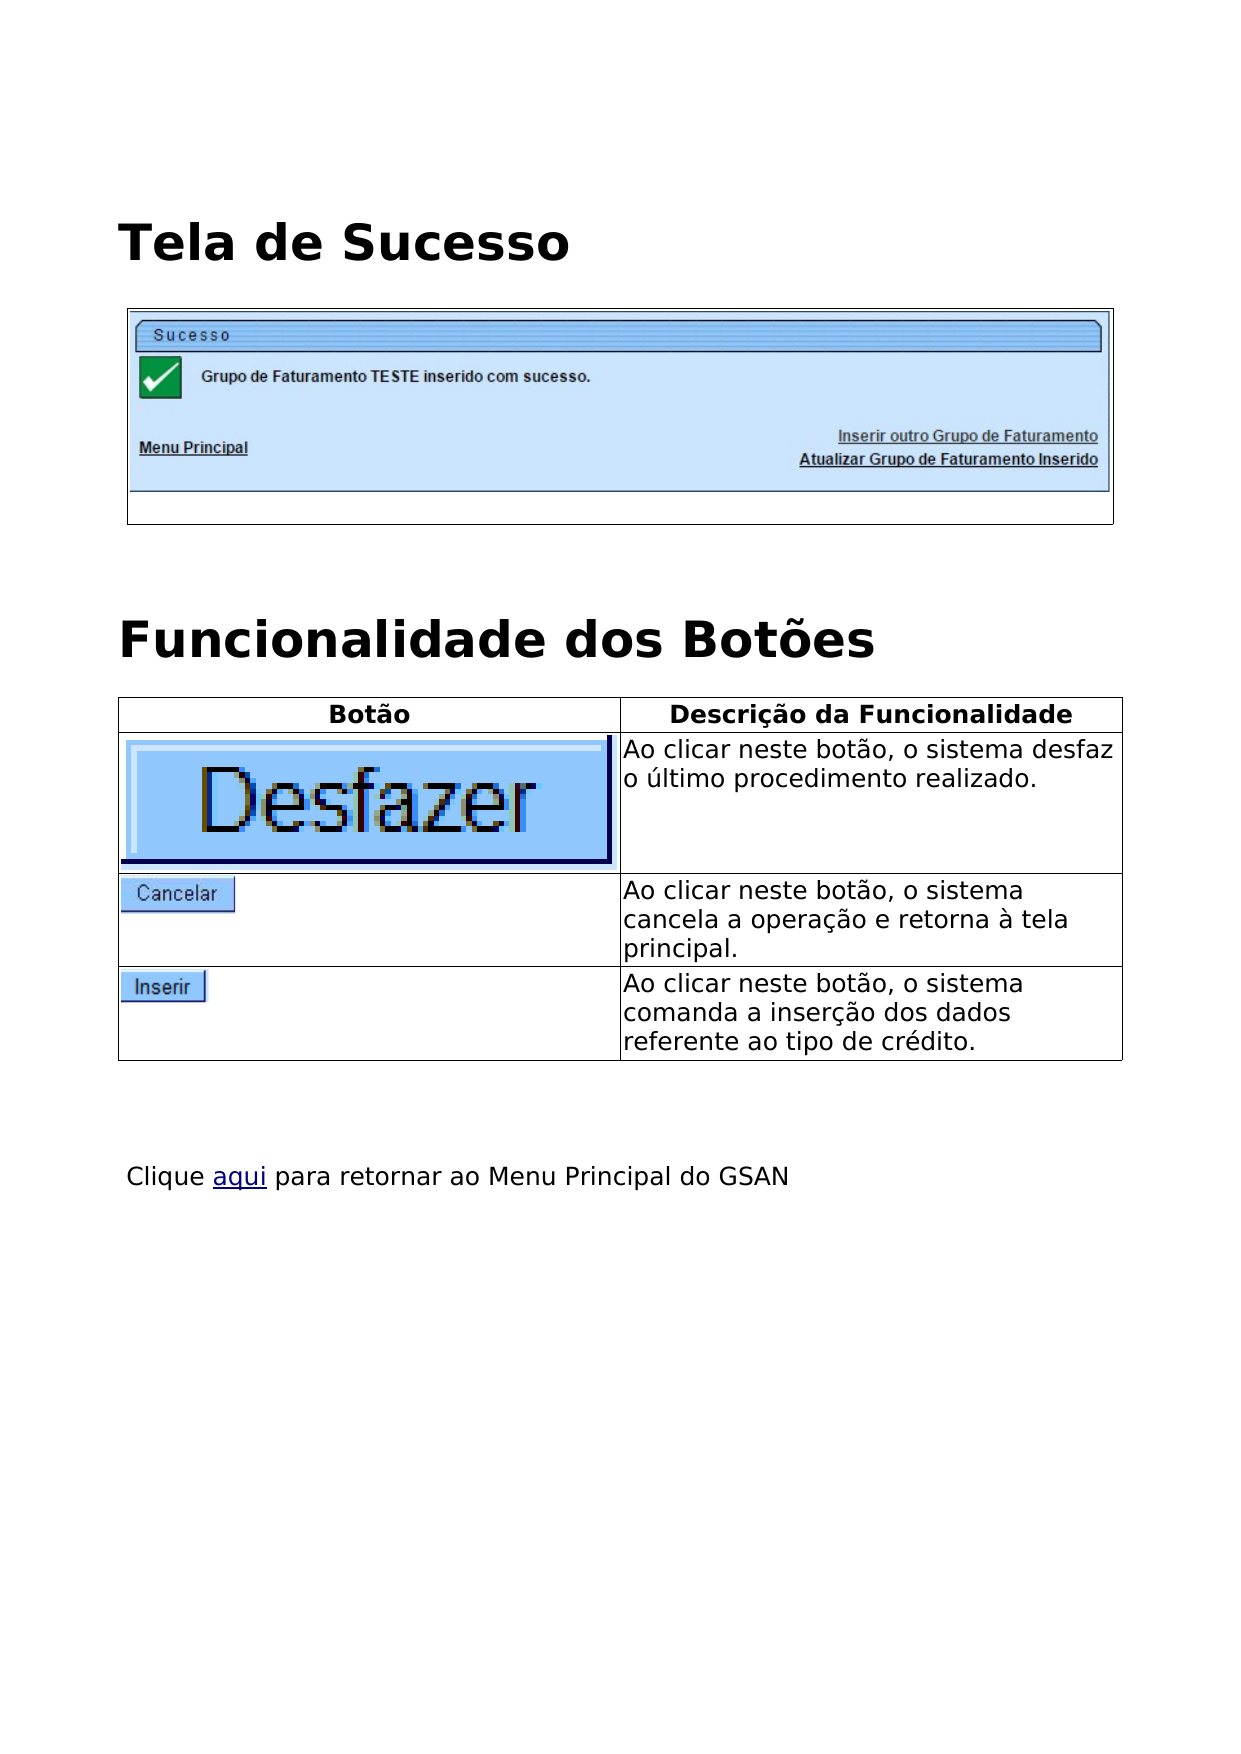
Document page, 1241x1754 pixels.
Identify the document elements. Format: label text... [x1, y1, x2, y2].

subtitle Funcionalidade dos Botões [118, 611, 1122, 670]
text Clique aqui para retornar ao Menu Principal do GSAN [118, 1074, 1122, 1191]
picture [129, 311, 1111, 492]
table_cell [119, 733, 620, 873]
table_header Botão [119, 698, 620, 732]
subtitle Tela de Sucesso [118, 214, 1122, 272]
table_cell [119, 874, 620, 966]
table_cell Ao clicar neste botão, o sistema desfaz o último procedimento realizado. [621, 733, 1122, 873]
picture [121, 875, 236, 914]
table_header [128, 309, 1113, 524]
picture [121, 969, 209, 1004]
picture [121, 735, 618, 870]
table_cell Ao clicar neste botão, o sistema comanda a inserção dos dados referente ao tipo de crédito. [621, 967, 1122, 1060]
table_header Descrição da Funcionalidade [621, 698, 1122, 732]
table_cell [119, 967, 620, 1060]
table_cell Ao clicar neste botão, o sistema cancela a operação e retorna à tela principal. [621, 874, 1122, 966]
